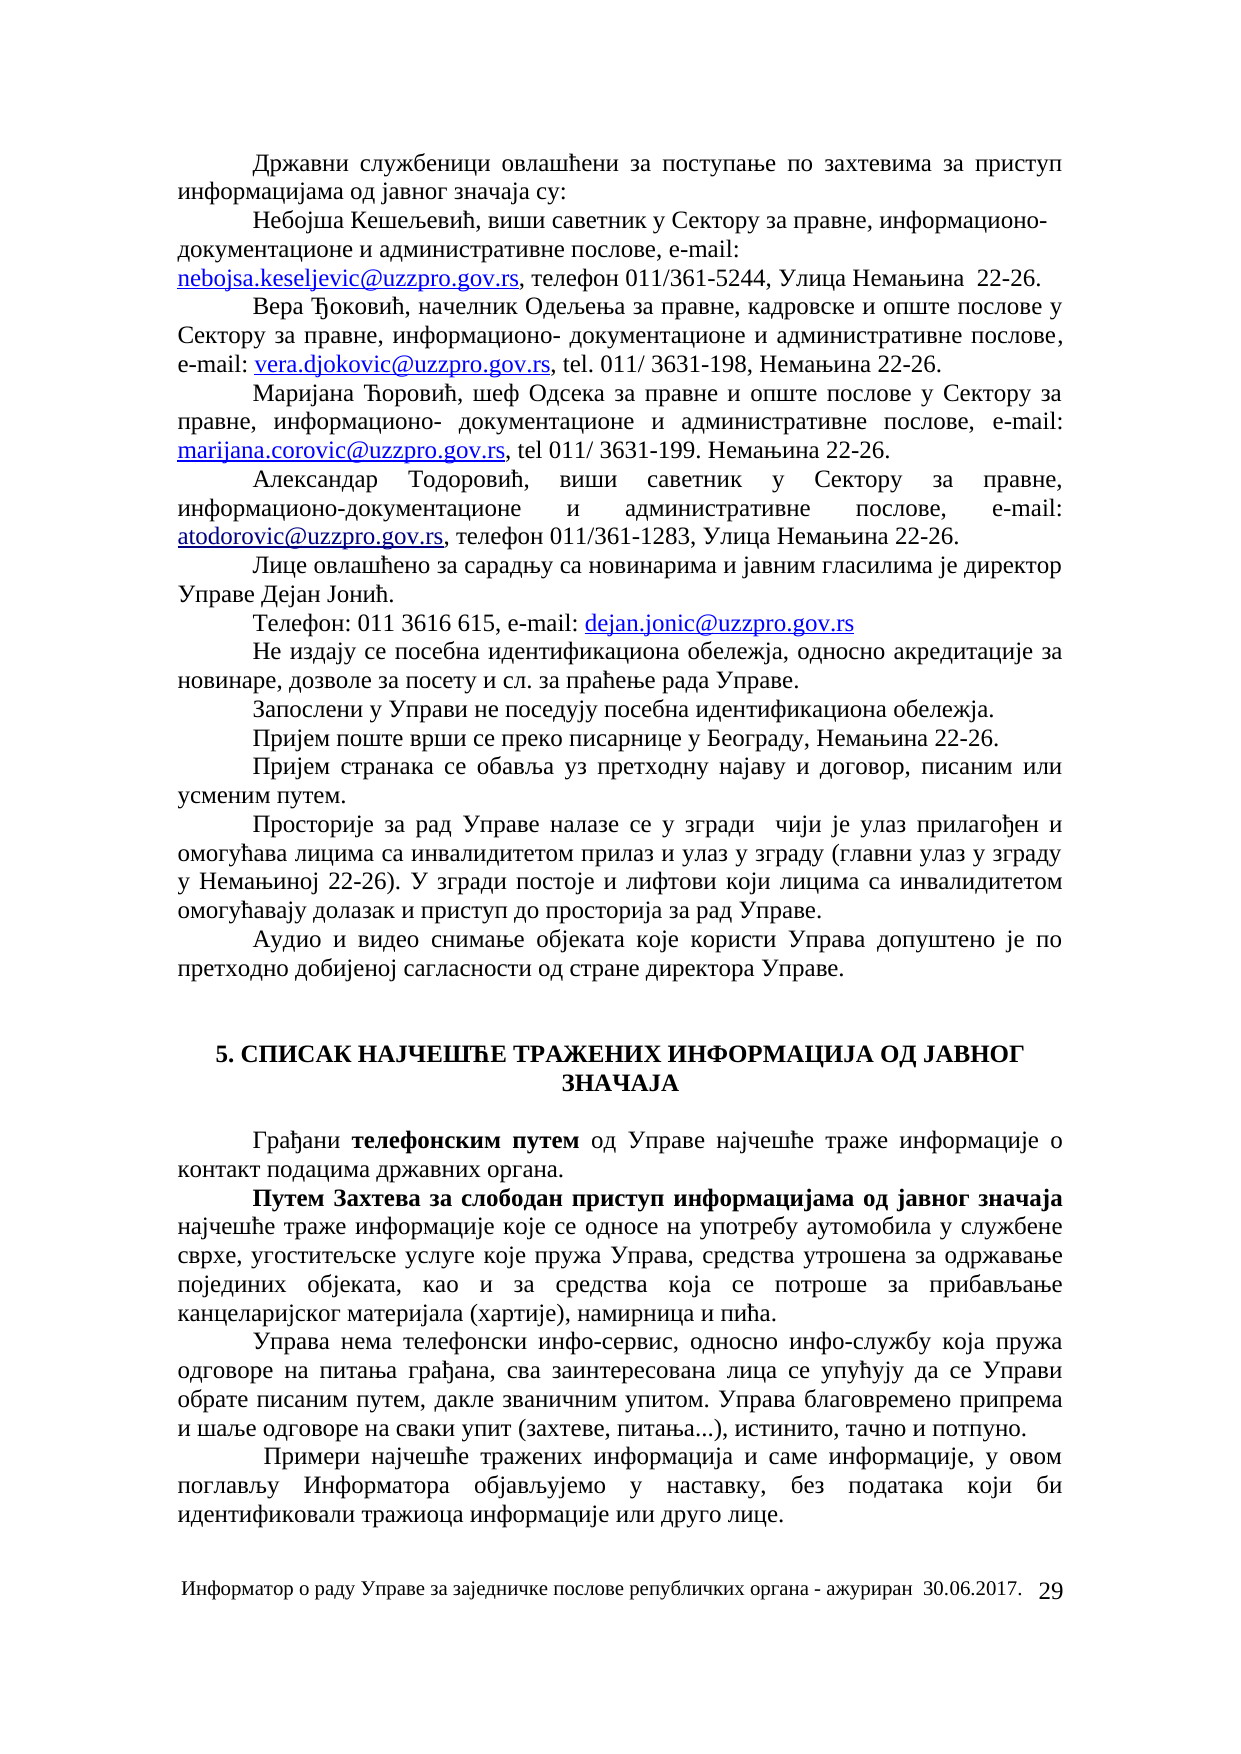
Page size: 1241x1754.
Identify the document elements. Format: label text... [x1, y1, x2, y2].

text Путем Захтева за слободан приступ информацијама од јавног значаја најчешће траже информације које се односе на употребу аутомобила у службене сврхе, угоститељске услуге које пружа Управа, средства утрошена за одржавање појединих објеката, као и за средства која се потроше за прибављање канцеларијског материјала (хартије), намирница и пића. [177, 1183, 1063, 1326]
text Не издају се посебна идентификациона обележја, односно акредитације за новинаре, дозволе за посету и сл. за праћење рада Управе. [177, 636, 1063, 694]
text Грађани телефонским путем од Управе најчешће траже информације о контакт подацима државних органа. [177, 1125, 1063, 1183]
text Вера Ђоковић, начелник Одељења за правне, кадровске и опште послове у Сектору за правне, информационо- документационе и административне послове, e-mail: vera.djokovic@uzzpro.gov.rs, tel. 011/ 3631-198, Немањина 22-26. [177, 291, 1063, 378]
text Маријана Ћоровић, шеф Одсека за правне и опште послове у Сектору за правне, информационо- документационе и административне послове, e-mail: marijana.corovic@uzzpro.gov.rs, tel 011/ 3631-199. Немањина 22-26. [177, 378, 1063, 464]
text Запослени у Управи не поседују посебна идентификациона обележја. [177, 694, 1063, 723]
text Небојша Кешељевић, виши саветник у Сектору за правне, информационо-документационе и административне послове, e-mail: nebojsa.keseljevic@uzzpro.gov.rs, телефон 011/361-5244, Улица Немањина 22-26. [177, 205, 1063, 291]
text Телефон: 011 3616 615, e-mail: dejan.jonic@uzzpro.gov.rs [177, 608, 1063, 636]
text Пријем странака се обавља уз претходну најаву и договор, писаним или усменим путем. [177, 751, 1063, 809]
text Лице овлашћено за сарадњу са новинарима и јавним гласилима је директор Управе Дејан Јонић. [177, 550, 1063, 608]
text Управа нема телефонски инфо-сервис, односно инфо-службу која пружа одговоре на питања грађана, сва заинтересована лица се упућују да се Управи обрате писаним путем, дакле званичним упитом. Управа благовремено припрема и шаље одговоре на сваки упит (захтеве, питања...), истинито, тачно и потпуно. [177, 1326, 1063, 1441]
text Државни службеници овлашћени за поступање по захтевима за приступ информацијама од јавног значаја су: [177, 148, 1063, 205]
text Александар Тодоровић, виши саветник у Сектору за правне, информационо-документационе и административне послове, e-mail: atodorovic@uzzpro.gov.rs, телефон 011/361-1283, Улица Немањина 22-26. [177, 464, 1063, 550]
text Аудио и видео снимање објеката које користи Управа допуштено је по претходно добијеној сагласности од стране директора Управе. [177, 924, 1063, 981]
text Пријем поште врши се преко писарнице у Београду, Немањина 22-26. [177, 723, 1063, 751]
text Просторије за рад Управе налазе се у згради чији је улаз прилагођен и омогућава лицима са инвалидитетом прилаз и улаз у зграду (главни улаз у зграду у Немањиној 22-26). У згради постоје и лифтови који лицима са инвалидитетом омогућавају долазак и приступ до просторија за рад Управе. [177, 809, 1063, 924]
text 5. СПИСАК НАЈЧЕШЋЕ ТРАЖЕНИХ ИНФОРМАЦИЈА ОД ЈАВНОГ ЗНАЧАЈА [177, 1039, 1063, 1096]
text Примери најчешће тражених информација и саме информације, у овом поглављу Информатора објављујемо у наставку, без података који би идентификовали тражиоца информације или друго лице. [177, 1441, 1063, 1528]
